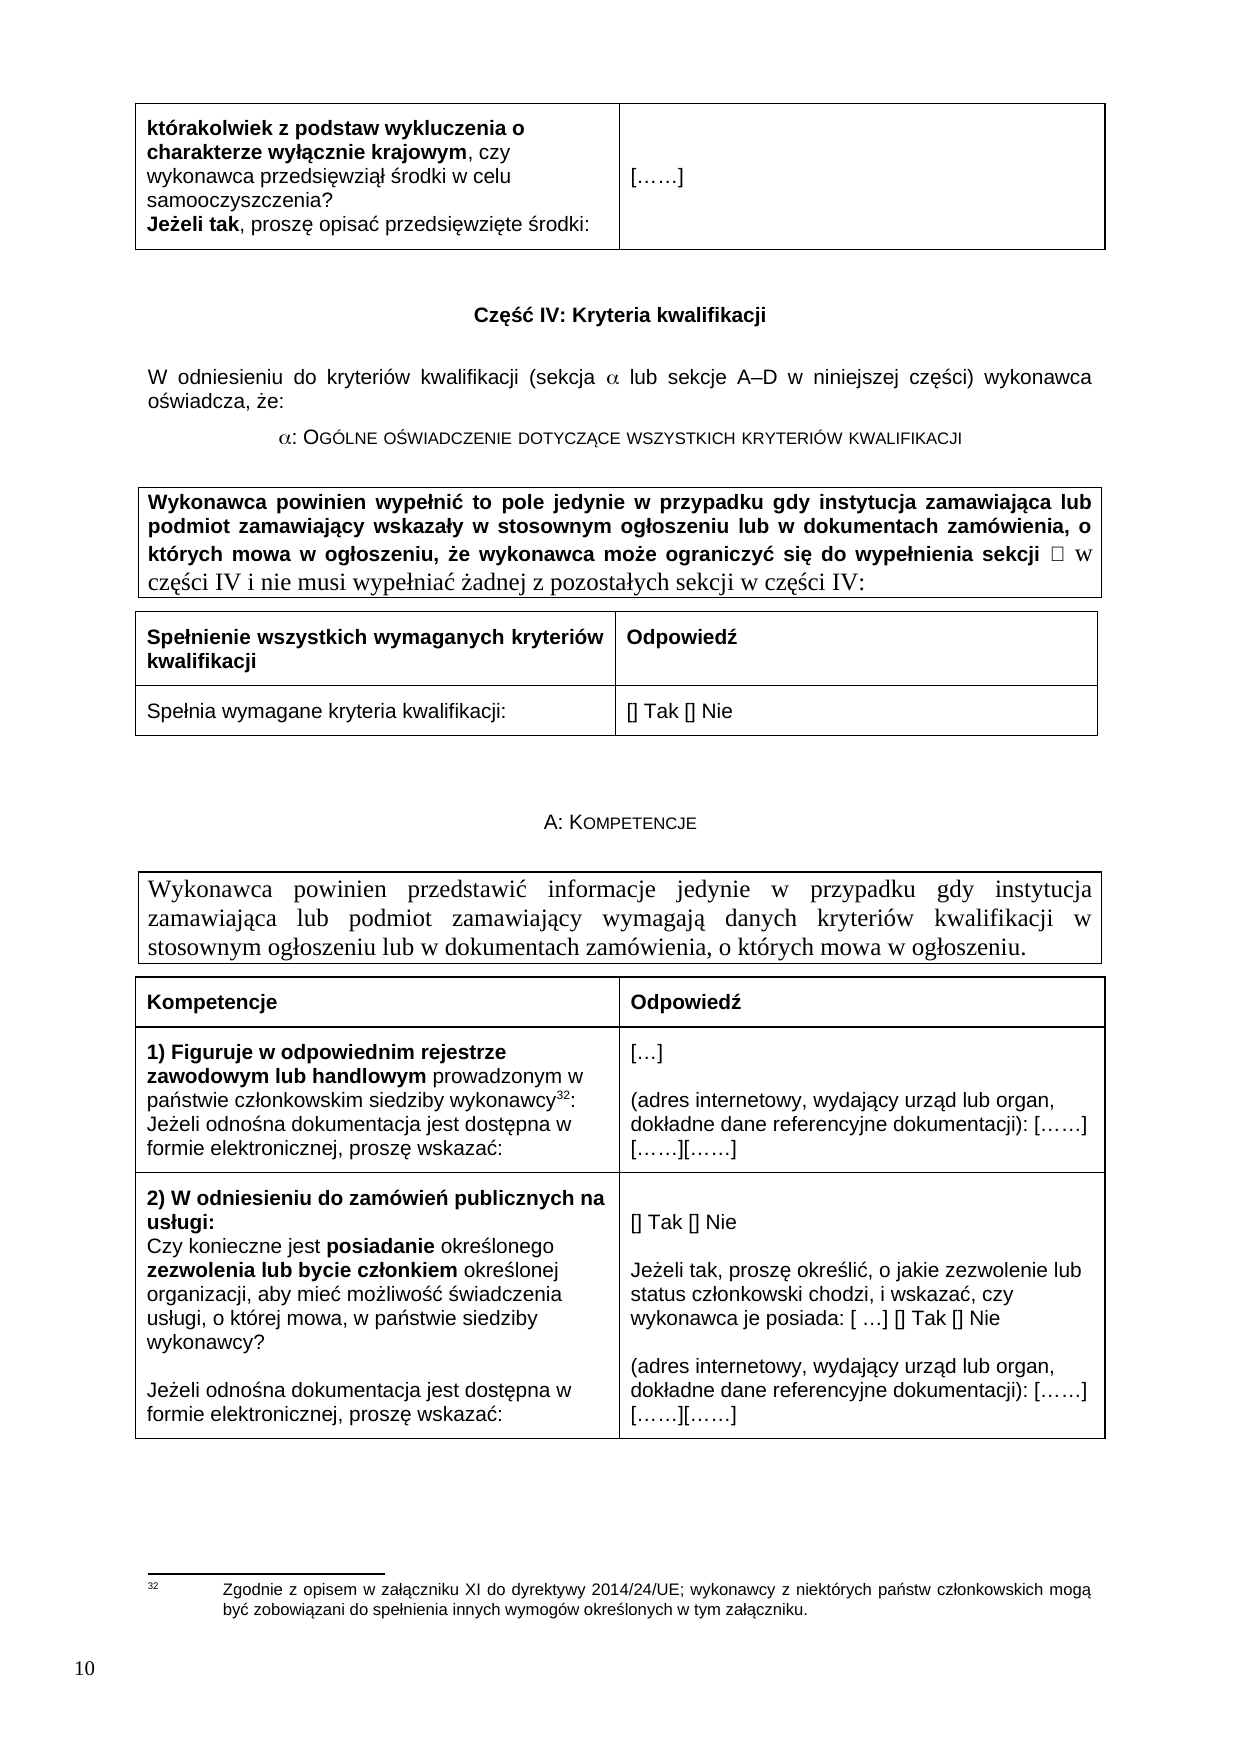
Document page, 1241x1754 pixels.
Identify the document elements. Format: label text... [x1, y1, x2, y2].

table_cell [……] [620, 104, 1104, 248]
table_cell którakolwiek z podstaw wykluczenia o charakterze wyłącznie krajowym, czy wykonawca przedsięwziął środki w celu samooczyszczenia? Jeżeli tak, proszę opisać przedsięwzięte środki: [136, 104, 619, 248]
text Wykonawca powinien wypełnić to pole jedynie w przypadku gdy instytucja zamawiająca lub podmiot zamawiający wskazały w stosownym ogłoszeniu lub w dokumentach zamówienia, o których mowa w ogłoszeniu, że wykonawca może ograniczyć się do wypełnienia sekcji  w części IV i nie musi wypełniać żadnej z pozostałych sekcji w części IV: [139, 488, 1101, 597]
text Wykonawca powinien przedstawić informacje jedynie w przypadku gdy instytucja zamawiająca lub podmiot zamawiający wymagają danych kryteriów kwalifikacji w stosownym ogłoszeniu lub w dokumentach zamówienia, o których mowa w ogłoszeniu. [139, 873, 1101, 963]
table_header Odpowiedź [616, 612, 1097, 685]
table_cell [] Tak [] Nie [616, 686, 1097, 735]
table_cell Spełnia wymagane kryteria kwalifikacji: [136, 686, 615, 735]
table_cell [] Tak [] Nie Jeżeli tak, proszę określić, o jakie zezwolenie lub status członkowski chodzi, i wskazać, czy wykonawca je posiada: [ …] [] Tak [] Nie (adres internetowy, wydający urząd lub organ, dokładne dane referencyjne dokumentacji): [……][……][……] [620, 1173, 1104, 1438]
table_cell 1) Figuruje w odpowiednim rejestrze zawodowym lub handlowym prowadzonym w państwie członkowskim siedziby wykonawcy: Jeżeli odnośna dokumentacja jest dostępna w formie elektronicznej, proszę wskazać: [136, 1028, 619, 1172]
table_cell […] (adres internetowy, wydający urząd lub organ, dokładne dane referencyjne dokumentacji): [……][……][……] [620, 1028, 1104, 1172]
title : Ogólne oświadczenie dotyczące wszystkich kryteriów kwalifikacji [148, 425, 1093, 449]
title Część IV: Kryteria kwalifikacji [148, 303, 1093, 327]
table_header Spełnienie wszystkich wymaganych kryteriów kwalifikacji [136, 612, 615, 685]
title A: Kompetencje [148, 810, 1093, 834]
text W odniesieniu do kryteriów kwalifikacji (sekcja  lub sekcje A–D w niniejszej części) wykonawca oświadcza, że: [148, 365, 1093, 413]
table_header Odpowiedź [620, 978, 1104, 1026]
table_header Kompetencje [136, 978, 619, 1026]
table_cell 2) W odniesieniu do zamówień publicznych na usługi: Czy konieczne jest posiadanie określonego zezwolenia lub bycie członkiem określonej organizacji, aby mieć możliwość świadczenia usługi, o której mowa, w państwie siedziby wykonawcy? Jeżeli odnośna dokumentacja jest dostępna w formie elektronicznej, proszę wskazać: [136, 1173, 619, 1438]
